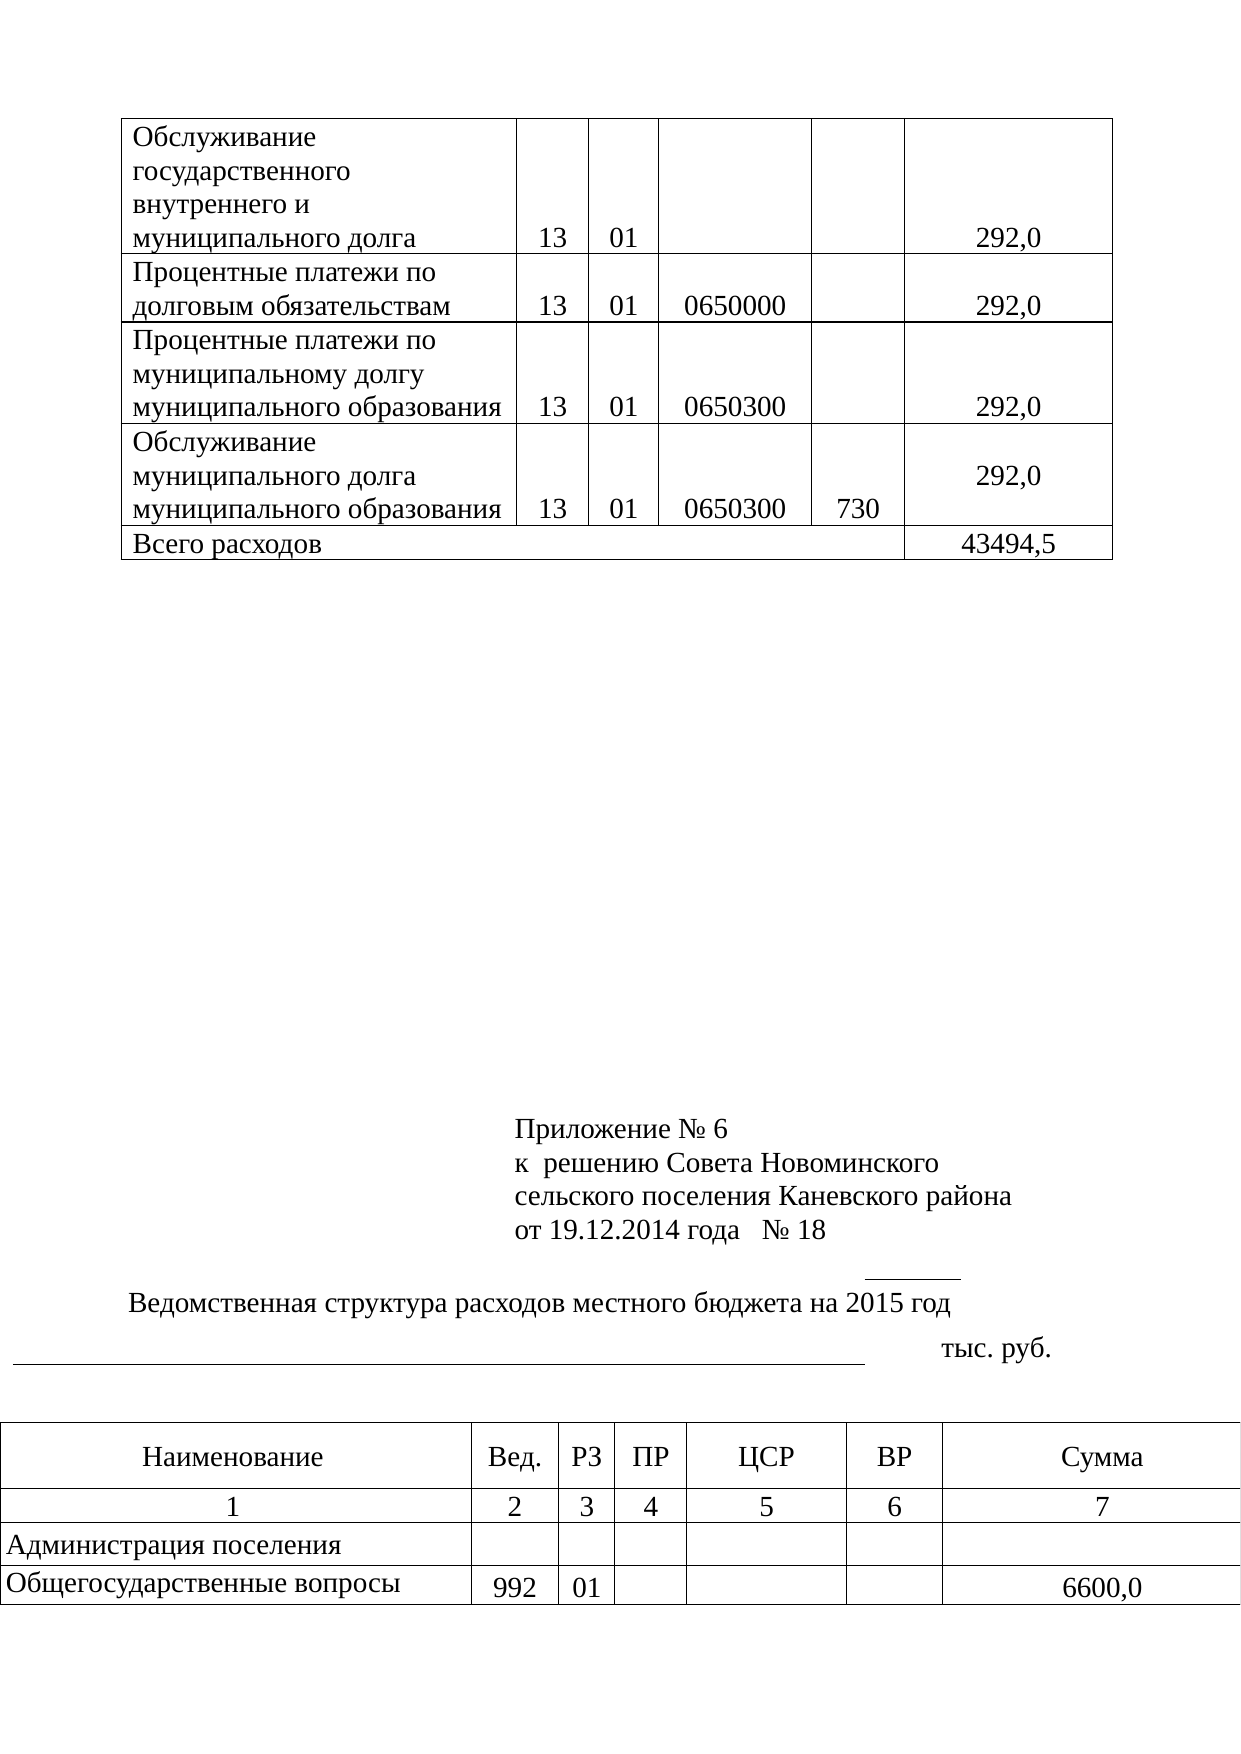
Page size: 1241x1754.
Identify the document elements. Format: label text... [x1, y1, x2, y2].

table_cell 292,0 [905, 119, 1112, 253]
table_cell [1129, 1246, 1133, 1279]
table_cell [1165, 1279, 1169, 1324]
table_cell 3 [559, 1489, 614, 1522]
table_cell [1079, 1325, 1083, 1363]
table_cell [1124, 1212, 1128, 1246]
table_cell [1086, 1325, 1091, 1363]
table_cell 5 [687, 1489, 846, 1522]
table_cell [1213, 1325, 1217, 1363]
table_cell от 19.12.2014 года № 18 [514, 1212, 1066, 1246]
table_header [1091, 1078, 1096, 1212]
table_cell [1074, 1212, 1078, 1246]
table_header [1149, 1078, 1153, 1212]
table_cell [1066, 1246, 1074, 1279]
table_cell 01 [589, 323, 658, 423]
table_cell Администрация поселения [1, 1523, 471, 1564]
table_cell 4 [615, 1489, 686, 1522]
table_cell [1136, 1246, 1141, 1279]
table_cell [812, 254, 904, 321]
table_cell [659, 119, 811, 253]
table_header [1213, 1078, 1217, 1212]
table_cell [1091, 1279, 1096, 1324]
table_cell Обслуживание государственного внутреннего и муниципального долга [122, 119, 516, 253]
table_cell [1170, 1212, 1174, 1246]
table_cell [1104, 1212, 1108, 1246]
table_cell 13 [517, 254, 588, 321]
table_cell [1136, 1212, 1141, 1246]
table_header РЗ [559, 1423, 614, 1488]
table_cell [1149, 1246, 1153, 1279]
table_cell [812, 323, 904, 423]
table_cell [1079, 1279, 1083, 1324]
table_cell 43494,5 [905, 526, 1112, 559]
table_cell [1165, 1246, 1169, 1279]
table_cell [1199, 1279, 1209, 1324]
table_cell [1104, 1279, 1108, 1324]
table_header [1074, 1078, 1078, 1212]
table_cell [1178, 1325, 1209, 1363]
table_header [1141, 1078, 1146, 1212]
table_cell [1129, 1212, 1133, 1246]
table_header [1174, 1078, 1178, 1212]
table_cell [1116, 1279, 1121, 1324]
table_cell [1161, 1212, 1165, 1246]
table_cell [847, 1566, 942, 1603]
table_header [1165, 1078, 1169, 1212]
table_cell [559, 1523, 614, 1564]
table_cell [1165, 1212, 1169, 1246]
table_cell [1174, 1325, 1178, 1363]
table_cell [1091, 1325, 1096, 1363]
table_header [1209, 1078, 1213, 1212]
table_cell [1178, 1279, 1182, 1324]
table_cell 292,0 [905, 424, 1112, 525]
table_header [1170, 1078, 1174, 1212]
table_cell Всего расходов [122, 526, 904, 559]
table_cell [1213, 1212, 1217, 1246]
table_header ПР [615, 1423, 686, 1488]
table_cell 01 [589, 424, 658, 525]
table_cell [865, 1246, 961, 1279]
table_cell [1170, 1246, 1174, 1279]
table_cell [1104, 1246, 1108, 1279]
table_cell [687, 1523, 846, 1564]
table_header [1124, 1078, 1128, 1212]
table_cell 6 [847, 1489, 942, 1522]
table_cell 01 [559, 1566, 614, 1603]
table_header [1079, 1078, 1083, 1212]
table_cell 0650000 [659, 254, 811, 321]
table_cell [1099, 1279, 1103, 1324]
table_cell [1186, 1212, 1190, 1246]
table_cell [1113, 321, 1154, 423]
table_cell [1116, 1246, 1121, 1279]
table_cell [1149, 1279, 1153, 1324]
table_cell [1074, 1279, 1078, 1324]
table_cell [1129, 1325, 1133, 1363]
table_cell [847, 1523, 942, 1564]
table_cell 0650300 [659, 323, 811, 423]
table_cell 0650300 [659, 424, 811, 525]
table_cell [1154, 1325, 1158, 1363]
table_cell [1213, 1279, 1217, 1324]
table_cell [1141, 1212, 1146, 1246]
table_cell [961, 1246, 1066, 1279]
table_header [1136, 1078, 1141, 1212]
table_cell [1190, 1212, 1194, 1246]
table_cell тыс. руб. [865, 1325, 1066, 1363]
table_cell [1074, 1325, 1078, 1363]
table_cell 7 [943, 1489, 1240, 1522]
table_cell [1124, 1246, 1128, 1279]
table_cell [1141, 1325, 1146, 1363]
table_cell [1170, 1325, 1174, 1363]
table_header [1116, 1078, 1121, 1212]
table_cell [1136, 1325, 1141, 1363]
table_cell 13 [517, 119, 588, 253]
table_header [1066, 1078, 1074, 1212]
table_cell [1079, 1246, 1083, 1279]
table_cell [1074, 1246, 1078, 1279]
table_cell [1113, 525, 1154, 559]
table_header [1154, 1078, 1158, 1212]
table_cell Обслуживание муниципального долга муниципального образования [122, 424, 516, 525]
table_cell [1066, 1325, 1074, 1363]
table_cell [1174, 1279, 1178, 1324]
table_cell [1091, 1246, 1096, 1279]
table_cell Процентные платежи по долговым обязательствам [122, 254, 516, 321]
table_cell [1154, 1279, 1158, 1324]
table_cell [943, 1523, 1240, 1564]
table_cell [13, 1212, 514, 1246]
table_cell [1113, 118, 1154, 253]
table_cell 1 [1, 1489, 471, 1522]
table_cell 292,0 [905, 254, 1112, 321]
table_cell [1149, 1325, 1153, 1363]
table_cell [812, 119, 904, 253]
table_cell [1154, 1246, 1158, 1279]
table_cell [1099, 1325, 1103, 1363]
table_header [1186, 1078, 1190, 1212]
table_cell [13, 1325, 489, 1363]
table_cell [1182, 1279, 1186, 1324]
table_cell 992 [472, 1566, 558, 1603]
table_cell [1209, 1246, 1213, 1279]
table_cell [1124, 1279, 1128, 1324]
table_header [13, 1078, 514, 1212]
table_cell [1111, 1279, 1116, 1324]
table_cell [1190, 1279, 1194, 1324]
table_cell [1099, 1212, 1103, 1246]
table_cell 2 [472, 1489, 558, 1522]
table_cell Ведомственная структура расходов местного бюджета на 2015 год [13, 1279, 1066, 1324]
table_header [1182, 1078, 1186, 1212]
table_cell [1165, 1325, 1169, 1363]
table_cell [705, 1325, 864, 1363]
table_cell [1161, 1325, 1165, 1363]
table_header [1195, 1078, 1209, 1212]
table_cell [615, 1566, 686, 1603]
table_cell [577, 1325, 633, 1363]
table_cell [1182, 1212, 1186, 1246]
table_cell [1066, 1212, 1074, 1246]
table_cell [1195, 1279, 1199, 1324]
table_cell [1141, 1279, 1146, 1324]
table_cell [615, 1523, 686, 1564]
table_cell [1161, 1279, 1165, 1324]
table_cell [1111, 1246, 1116, 1279]
table_cell [1136, 1279, 1141, 1324]
table_header ЦСР [687, 1423, 846, 1488]
table_header [1099, 1078, 1103, 1212]
table_cell [577, 1246, 633, 1279]
table_cell [1174, 1212, 1178, 1246]
table_cell [1149, 1212, 1153, 1246]
table_cell [1091, 1212, 1096, 1246]
table_cell [1178, 1212, 1182, 1246]
table_header Сумма [943, 1423, 1240, 1488]
table_cell [705, 1246, 864, 1279]
table_cell 01 [589, 119, 658, 253]
table_cell [1113, 253, 1154, 321]
table_cell [1141, 1246, 1146, 1279]
table_cell [1124, 1325, 1128, 1363]
table_cell [1113, 423, 1154, 525]
table_cell [489, 1325, 577, 1363]
table_cell 13 [517, 323, 588, 423]
table_cell [1111, 1325, 1116, 1363]
table_cell [1099, 1246, 1103, 1279]
table_header [1111, 1078, 1116, 1212]
table_cell 13 [517, 424, 588, 525]
table_cell 730 [812, 424, 904, 525]
table_cell [1154, 1212, 1158, 1246]
table_cell [1186, 1279, 1190, 1324]
table_cell [1170, 1279, 1174, 1324]
table_cell 01 [589, 254, 658, 321]
table_cell [1209, 1279, 1213, 1324]
table_cell [472, 1523, 558, 1564]
table_cell [1066, 1279, 1074, 1324]
table_cell Процентные платежи по муниципальному долгу муниципального образования [122, 323, 516, 423]
table_cell [1209, 1325, 1213, 1363]
table_header [1190, 1078, 1194, 1212]
table_header ВР [847, 1423, 942, 1488]
table_header Вед. [472, 1423, 558, 1488]
table_cell [1116, 1212, 1121, 1246]
table_cell 292,0 [905, 323, 1112, 423]
table_header [1178, 1078, 1182, 1212]
table_header Приложение № 6 к решению Совета Новоминского сельского поселения Каневского района [514, 1078, 1066, 1212]
table_cell [1161, 1246, 1165, 1279]
table_cell [1086, 1279, 1091, 1324]
table_cell [1195, 1212, 1209, 1246]
table_cell [1213, 1246, 1217, 1279]
table_header [1104, 1078, 1108, 1212]
table_cell [1104, 1325, 1108, 1363]
table_cell [1174, 1246, 1209, 1279]
table_cell [633, 1325, 705, 1363]
table_header Наименование [1, 1423, 471, 1488]
table_cell [1086, 1212, 1091, 1246]
table_cell Общегосударственные вопросы [1, 1566, 471, 1603]
table_header [1161, 1078, 1165, 1212]
table_cell [1129, 1279, 1133, 1324]
table_cell [1079, 1212, 1083, 1246]
table_cell [489, 1246, 577, 1279]
table_cell [1111, 1212, 1116, 1246]
table_cell [687, 1566, 846, 1603]
table_cell [633, 1246, 705, 1279]
table_header [1129, 1078, 1133, 1212]
table_cell 6600,0 [943, 1566, 1240, 1603]
table_cell [1209, 1212, 1213, 1246]
table_cell [1086, 1246, 1091, 1279]
table_cell [13, 1246, 489, 1279]
table_cell [1116, 1325, 1121, 1363]
table_header [1086, 1078, 1091, 1212]
